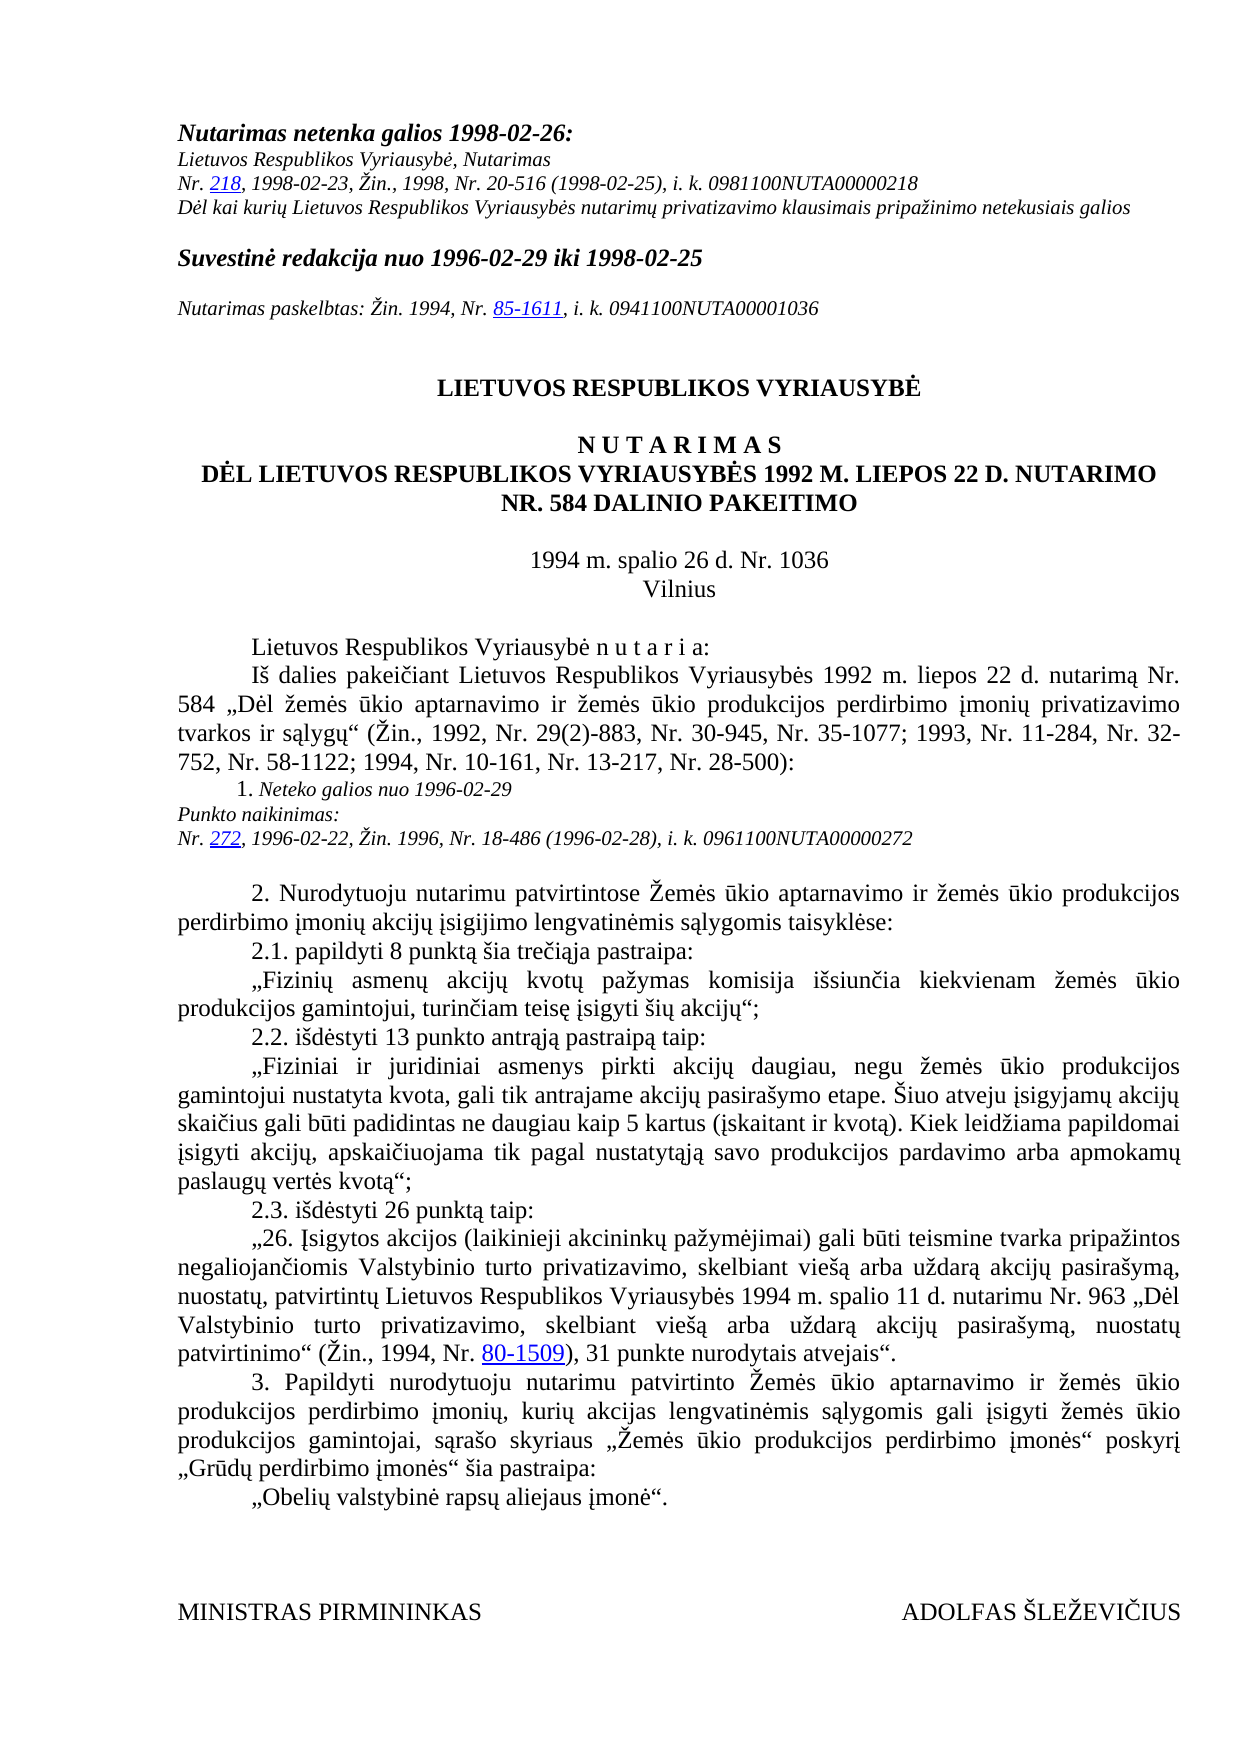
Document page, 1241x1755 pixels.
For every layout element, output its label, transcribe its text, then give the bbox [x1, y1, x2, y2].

text 2.2. išdėstyti 13 punkto antrąją pastraipą taip: [177, 1022, 1181, 1051]
text Lietuvos Respublikos Vyriausybė, Nutarimas [177, 147, 1181, 171]
text LIETUVOS RESPUBLIKOS VYRIAUSYBĖ [177, 373, 1181, 402]
text 3. Papildyti nurodytuoju nutarimu patvirtinto Žemės ūkio aptarnavimo ir žemės ūkio produkcijos perdirbimo įmonių, kurių akcijas lengvatinėmis sąlygomis gali įsigyti žemės ūkio produkcijos gamintojai, sąrašo skyriaus „Žemės ūkio produkcijos perdirbimo įmonės“ poskyrį „Grūdų perdirbimo įmonės“ šia pastraipa: [177, 1367, 1181, 1482]
text „26. Įsigytos akcijos (laikinieji akcininkų pažymėjimai) gali būti teismine tvarka pripažintos negaliojančiomis Valstybinio turto privatizavimo, skelbiant viešą arba uždarą akcijų pasirašymą, nuostatų, patvirtintų Lietuvos Respublikos Vyriausybės 1994 m. spalio 11 d. nutarimu Nr. 963 „Dėl Valstybinio turto privatizavimo, skelbiant viešą arba uždarą akcijų pasirašymą, nuostatų patvirtinimo“ (Žin., 1994, Nr. 80-1509), 31 punkte nurodytais atvejais“. [177, 1223, 1181, 1367]
text „Obelių valstybinė rapsų aliejaus įmonė“. [177, 1482, 1181, 1511]
text 2. Nurodytuoju nutarimu patvirtintose Žemės ūkio aptarnavimo ir žemės ūkio produkcijos perdirbimo įmonių akcijų įsigijimo lengvatinėmis sąlygomis taisyklėse: [177, 878, 1181, 936]
text Lietuvos Respublikos Vyriausybė nutaria: [177, 632, 1181, 660]
text 2.1. papildyti 8 punktą šia trečiąja pastraipa: [177, 936, 1181, 965]
text Nutarimas paskelbtas: Žin. 1994, Nr. 85-1611, i. k. 0941100NUTA00001036 [177, 296, 1181, 320]
text MINISTRAS PIRMININKAS ADOLFAS ŠLEŽEVIČIUS [177, 1597, 1181, 1626]
text Nr. 218, 1998-02-23, Žin., 1998, Nr. 20-516 (1998-02-25), i. k. 0981100NUTA00000218 [177, 171, 1181, 195]
text „Fiziniai ir juridiniai asmenys pirkti akcijų daugiau, negu žemės ūkio produkcijos gamintojui nustatyta kvota, gali tik antrajame akcijų pasirašymo etape. Šiuo atveju įsigyjamų akcijų skaičius gali būti padidintas ne daugiau kaip 5 kartus (įskaitant ir kvotą). Kiek leidžiama papildomai įsigyti akcijų, apskaičiuojama tik pagal nustatytąją savo produkcijos pardavimo arba apmokamų paslaugų vertės kvotą“; [177, 1051, 1181, 1195]
text Nr. 272, 1996-02-22, Žin. 1996, Nr. 18-486 (1996-02-28), i. k. 0961100NUTA00000272 [177, 826, 1181, 850]
text Nutarimas netenka galios 1998-02-26: [177, 118, 1181, 147]
text Vilnius [177, 574, 1181, 603]
text 1. Neteko galios nuo 1996-02-29 [177, 775, 1181, 802]
text Dėl kai kurių Lietuvos Respublikos Vyriausybės nutarimų privatizavimo klausimais pripažinimo netekusiais galios [177, 195, 1181, 219]
text Suvestinė redakcija nuo 1996-02-29 iki 1998-02-25 [177, 243, 1181, 272]
text Iš dalies pakeičiant Lietuvos Respublikos Vyriausybės 1992 m. liepos 22 d. nutarimą Nr. 584 „Dėl žemės ūkio aptarnavimo ir žemės ūkio produkcijos perdirbimo įmonių privatizavimo tvarkos ir sąlygų“ (Žin., 1992, Nr. 29(2)-883, Nr. 30-945, Nr. 35-1077; 1993, Nr. 11-284, Nr. 32-752, Nr. 58-1122; 1994, Nr. 10-161, Nr. 13-217, Nr. 28-500): [177, 660, 1181, 775]
text DĖL LIETUVOS RESPUBLIKOS VYRIAUSYBĖS 1992 M. LIEPOS 22 D. NUTARIMO NR. 584 DALINIO PAKEITIMO [177, 459, 1181, 517]
text 2.3. išdėstyti 26 punktą taip: [177, 1195, 1181, 1223]
text 1994 m. spalio 26 d. Nr. 1036 [177, 545, 1181, 574]
text „Fizinių asmenų akcijų kvotų pažymas komisija išsiunčia kiekvienam žemės ūkio produkcijos gamintojui, turinčiam teisę įsigyti šių akcijų“; [177, 965, 1181, 1022]
text Punkto naikinimas: [177, 802, 1181, 826]
text N U T A R I M A S [177, 430, 1181, 459]
